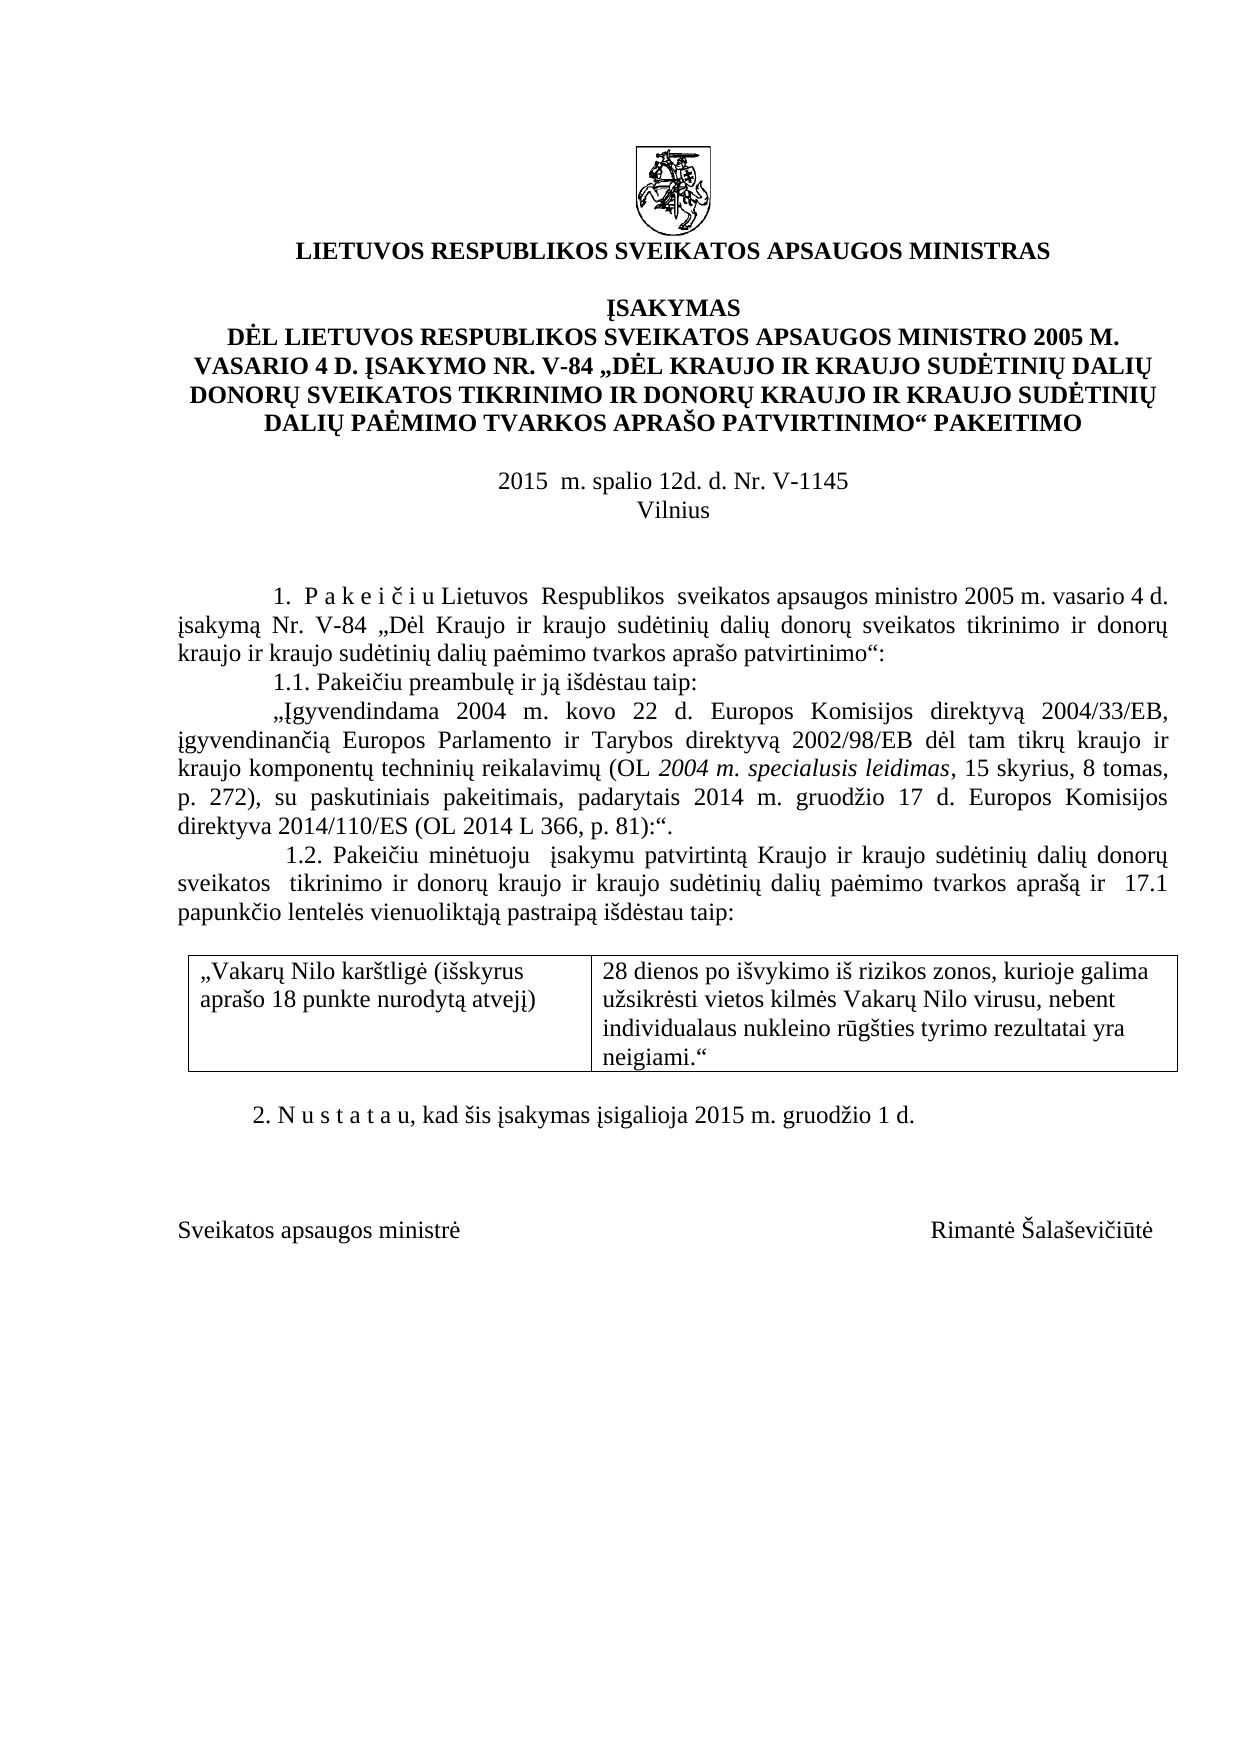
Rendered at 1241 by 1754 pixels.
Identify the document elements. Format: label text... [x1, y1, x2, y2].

text LIETUVOS RESPUBLIKOS SVEIKATOS APSAUGOS MINISTRAS [177, 236, 1169, 265]
text 2. N u s t a t a u, kad šis įsakymas įsigalioja 2015 m. gruodžio 1 d. [177, 1101, 1169, 1129]
text Sveikatos apsaugos ministrė Rimantė Šalaševičiūtė [177, 1216, 1169, 1244]
text VASARIO 4 D. ĮSAKYMO NR. V-84 „DĖL KRAUJO IR KRAUJO SUDĖTINIŲ DALIŲ DONORŲ SVEIKATOS TIKRINIMO IR DONORŲ KRAUJO IR KRAUJO SUDĖTINIŲ DALIŲ PAĖMIMO TVARKOS APRAŠO PATVIRTINIMO“ PAKEITIMO [177, 351, 1169, 437]
text 1.2. Pakeičiu minėtuoju įsakymu patvirtintą Kraujo ir kraujo sudėtinių dalių donorų sveikatos tikrinimo ir donorų kraujo ir kraujo sudėtinių dalių paėmimo tvarkos aprašą ir 17.1 papunkčio lentelės vienuoliktąją pastraipą išdėstau taip: [177, 840, 1169, 926]
text „Įgyvendindama 2004 m. kovo 22 d. Europos Komisijos direktyvą 2004/33/EB, įgyvendinančią Europos Parlamento ir Tarybos direktyvą 2002/98/EB dėl tam tikrų kraujo ir kraujo komponentų techninių reikalavimų (OL 2004 m. specialusis leidimas, 15 skyrius, 8 tomas, p. 272), su paskutiniais pakeitimais, padarytais 2014 m. gruodžio 17 d. Europos Komisijos direktyva 2014/110/ES (OL 2014 L 366, p. 81):“. [177, 696, 1169, 840]
text 1.1. Pakeičiu preambulę ir ją išdėstau taip: [177, 667, 1169, 696]
text 1. P a k e i č i u Lietuvos Respublikos sveikatos apsaugos ministro 2005 m. vasario 4 d. įsakymą Nr. V-84 „Dėl Kraujo ir kraujo sudėtinių dalių donorų sveikatos tikrinimo ir donorų kraujo ir kraujo sudėtinių dalių paėmimo tvarkos aprašo patvirtinimo“: [177, 581, 1169, 667]
text Vilnius [177, 495, 1169, 523]
table_header „Vakarų Nilo karštligė (išskyrus aprašo 18 punkte nurodytą atvejį) [189, 956, 591, 1071]
text 2015 m. spalio 12d. d. Nr. V-1145 [177, 466, 1169, 495]
text ĮSAKYMAS [177, 293, 1169, 322]
table_header 28 dienos po išvykimo iš rizikos zonos, kurioje galima užsikrėsti vietos kilmės Vakarų Nilo virusu, nebent individualaus nukleino rūgšties tyrimo rezultatai yra neigiami.“ [592, 956, 1177, 1071]
text DĖL LIETUVOS RESPUBLIKOS SVEIKATOS APSAUGOS MINISTRO 2005 M. [177, 322, 1169, 351]
